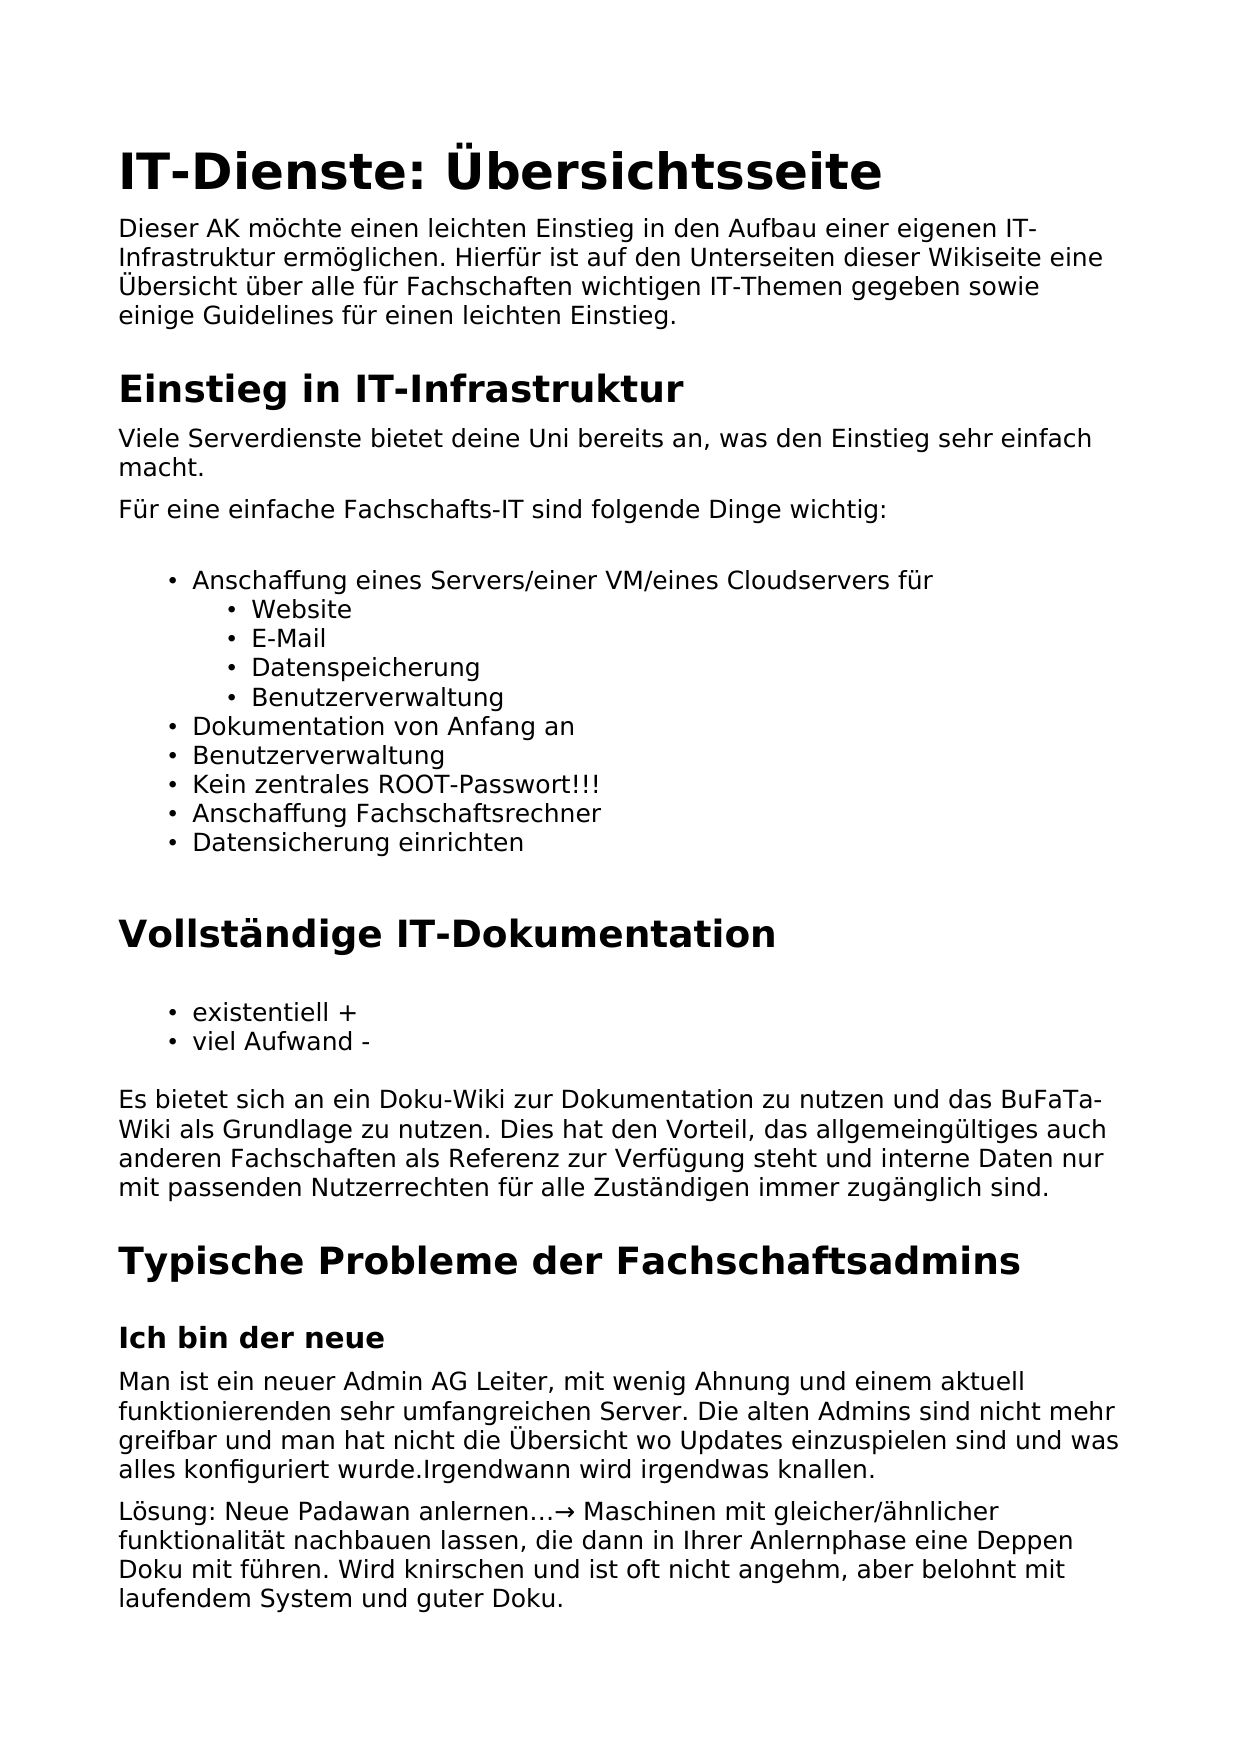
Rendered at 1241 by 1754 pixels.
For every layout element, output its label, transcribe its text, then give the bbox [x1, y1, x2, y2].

list existentiell + [177, 998, 1122, 1027]
list E-Mail [236, 624, 1122, 654]
subtitle Typische Probleme der Fachschaftsadmins [118, 1240, 1122, 1283]
list Datensicherung einrichten [177, 829, 1122, 858]
subtitle Ich bin der neue [118, 1321, 1122, 1355]
list Kein zentrales ROOT-Passwort!!! [177, 770, 1122, 799]
list Benutzerverwaltung [236, 683, 1122, 712]
text Lösung: Neue Padawan anlernen…→ Maschinen mit gleicher/ähnlicher funktionalität nachbauen lassen, die dann in Ihrer Anlernphase eine Deppen Doku mit führen. Wird knirschen und ist oft nicht angehm, aber belohnt mit laufendem System und guter Doku. [118, 1497, 1122, 1613]
list Website [236, 595, 1122, 624]
list Datenspeicherung [236, 654, 1122, 683]
subtitle Einstieg in IT-Infrastruktur [118, 368, 1122, 412]
text Viele Serverdienste bietet deine Uni bereits an, was den Einstieg sehr einfach macht. [118, 424, 1122, 482]
list Dokumentation von Anfang an [177, 712, 1122, 741]
text Man ist ein neuer Admin AG Leiter, mit wenig Ahnung und einem aktuell funktionierenden sehr umfangreichen Server. Die alten Admins sind nicht mehr greifbar und man hat nicht die Übersicht wo Updates einzuspielen sind und was alles konfiguriert wurde.Irgendwann wird irgendwas knallen. [118, 1367, 1122, 1484]
text Dieser AK möchte einen leichten Einstieg in den Aufbau einer eigenen IT-Infrastruktur ermöglichen. Hierfür ist auf den Unterseiten dieser Wikiseite eine Übersicht über alle für Fachschaften wichtigen IT-Themen gegeben sowie einige Guidelines für einen leichten Einstieg. [118, 214, 1122, 331]
list Anschaffung eines Servers/einer VM/eines Cloudservers für [177, 566, 1122, 595]
list Benutzerverwaltung [177, 741, 1122, 770]
subtitle Vollständige IT-Dokumentation [118, 912, 1122, 956]
text Für eine einfache Fachschafts-IT sind folgende Dinge wichtig: [118, 495, 1122, 524]
list viel Aufwand - [177, 1027, 1122, 1056]
text Es bietet sich an ein Doku-Wiki zur Dokumentation zu nutzen und das BuFaTa-Wiki als Grundlage zu nutzen. Dies hat den Vorteil, das allgemeingültiges auch anderen Fachschaften als Referenz zur Verfügung steht und interne Daten nur mit passenden Nutzerrechten für alle Zuständigen immer zugänglich sind. [118, 1086, 1122, 1202]
subtitle IT-Dienste: Übersichtsseite [118, 143, 1122, 201]
list Anschaffung Fachschaftsrechner [177, 799, 1122, 829]
